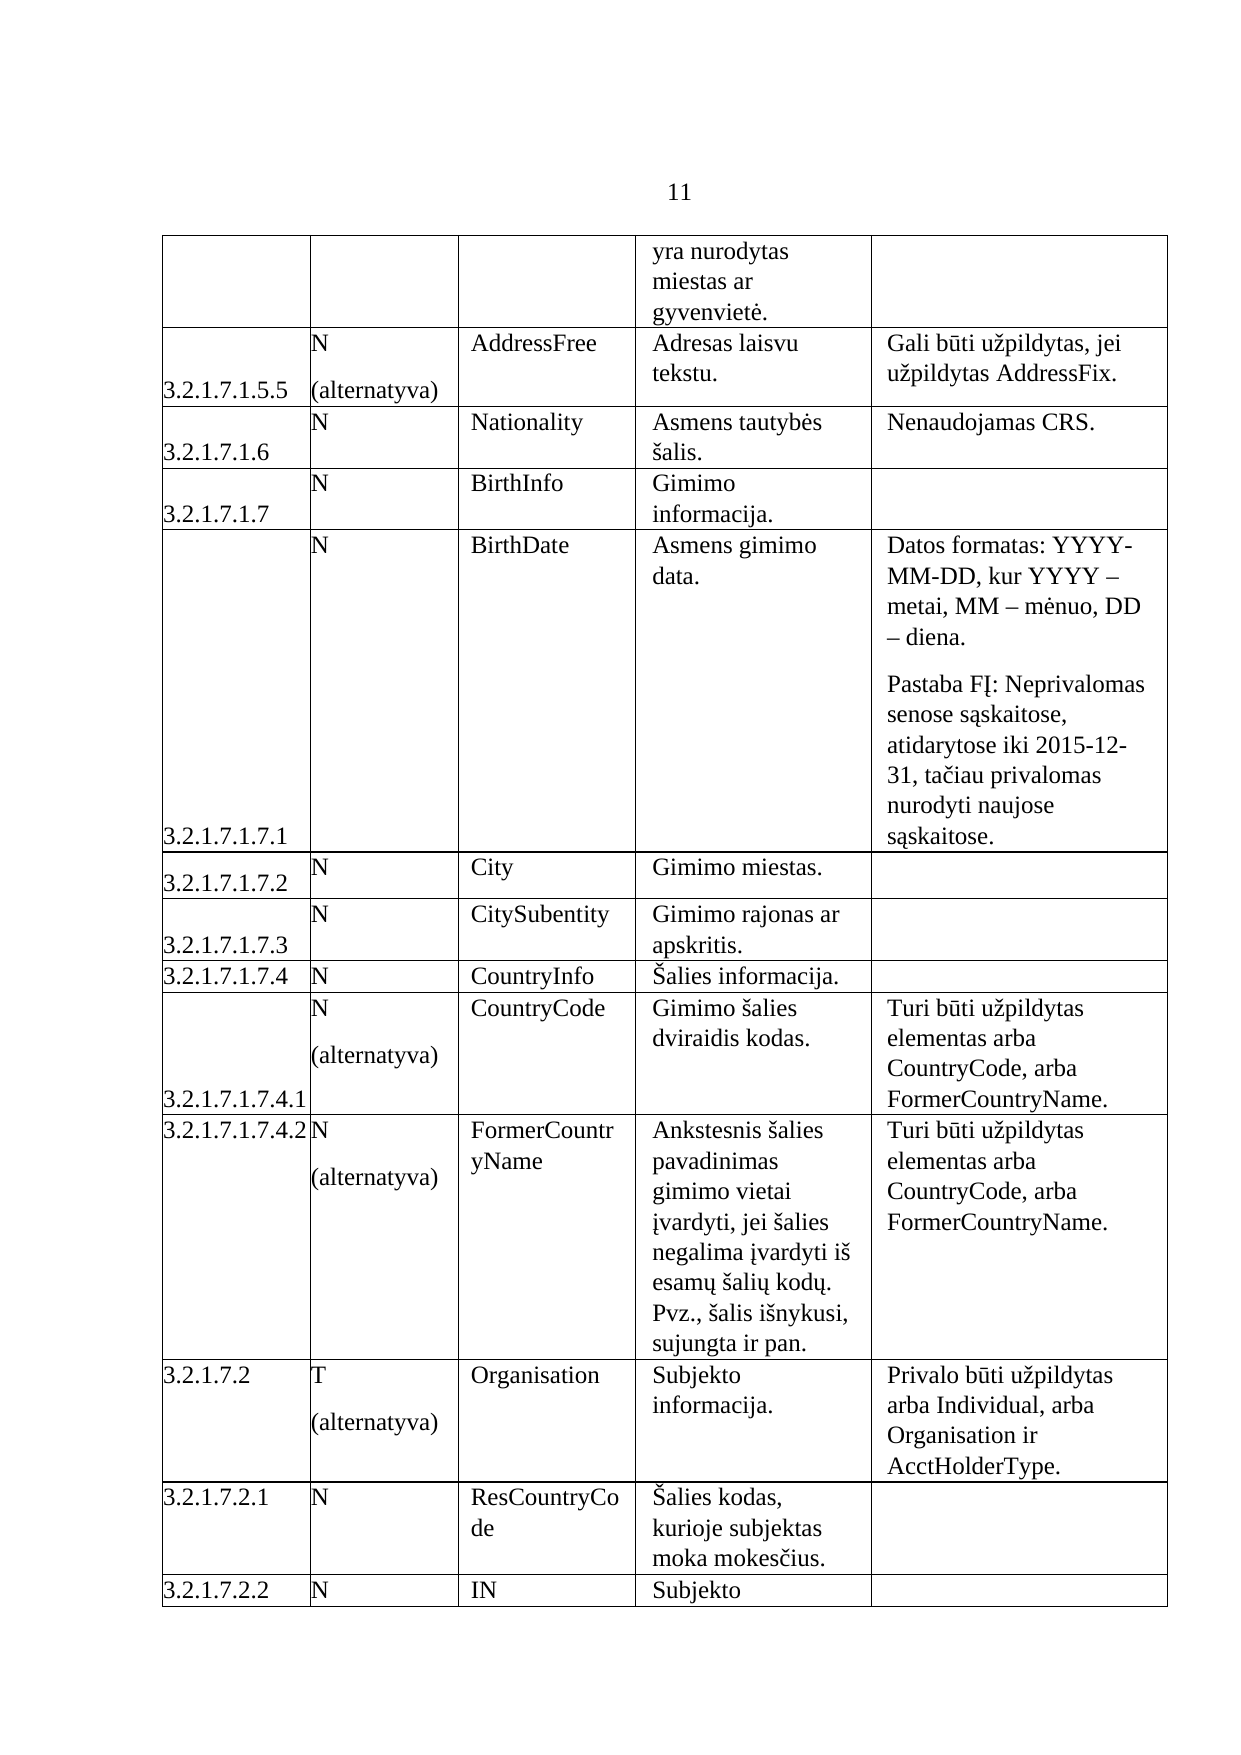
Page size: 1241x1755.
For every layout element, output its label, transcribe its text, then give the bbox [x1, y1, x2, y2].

table_cell [872, 899, 1167, 960]
table_cell N [311, 853, 458, 898]
table_cell 3.2.1.7.1.7.2 [163, 853, 310, 898]
table_cell Asmens gimimo data. [636, 530, 871, 851]
table_cell BirthInfo [459, 469, 635, 529]
table_cell [872, 853, 1167, 898]
table_cell AddressFree [459, 328, 635, 406]
table_cell Turi būti užpildytas elementas arba CountryCode, arba FormerCountryName. [872, 1115, 1167, 1359]
table_cell 3.2.1.7.2.2 [163, 1575, 310, 1606]
table_cell Subjekto [636, 1575, 871, 1606]
table_cell IN [459, 1575, 635, 1606]
table_cell Privalo būti užpildytas arba Individual, arba Organisation ir AcctHolderType. [872, 1360, 1167, 1481]
table_cell Nationality [459, 407, 635, 467]
table_cell 3.2.1.7.2.1 [163, 1483, 310, 1574]
table_cell Ankstesnis šalies pavadinimas gimimo vietai įvardyti, jei šalies negalima įvardyti iš esamų šalių kodų. Pvz., šalis išnykusi, sujungta ir pan. [636, 1115, 871, 1359]
table_cell Gimimo šalies dviraidis kodas. [636, 993, 871, 1114]
table_cell yra nurodytas miestas ar gyvenvietė. [636, 236, 871, 327]
table_cell N [311, 469, 458, 529]
table_cell CitySubentity [459, 899, 635, 960]
table_cell [872, 1575, 1167, 1606]
table_cell CountryInfo [459, 961, 635, 992]
table_cell [872, 469, 1167, 529]
table_cell 3.2.1.7.1.7 [163, 469, 310, 529]
table_cell Šalies informacija. [636, 961, 871, 992]
table_cell City [459, 853, 635, 898]
table_cell CountryCode [459, 993, 635, 1114]
table_cell Gimimo miestas. [636, 853, 871, 898]
table_cell FormerCountryName [459, 1115, 635, 1359]
table_cell Gali būti užpildytas, jei užpildytas AddressFix. [872, 328, 1167, 406]
table_cell 3.2.1.7.1.7.4.1 [163, 993, 310, 1114]
table_cell 3.2.1.7.1.7.4.2 [163, 1115, 310, 1359]
table_cell [311, 236, 458, 327]
table_cell N (alternatyva) [311, 328, 458, 406]
table_cell N (alternatyva) [311, 1115, 458, 1359]
table_cell N [311, 961, 458, 992]
table_cell 3.2.1.7.1.7.4 [163, 961, 310, 992]
table_cell N [311, 899, 458, 960]
table_cell BirthDate [459, 530, 635, 851]
table_cell 3.2.1.7.1.7.3 [163, 899, 310, 960]
table_cell [163, 236, 310, 327]
table_cell 3.2.1.7.1.7.1 [163, 530, 310, 851]
table_cell N (alternatyva) [311, 993, 458, 1114]
table_cell Gimimo rajonas ar apskritis. [636, 899, 871, 960]
table_cell Subjekto informacija. [636, 1360, 871, 1481]
table_cell [459, 236, 635, 327]
table_cell Turi būti užpildytas elementas arba CountryCode, arba FormerCountryName. [872, 993, 1167, 1114]
table_cell 3.2.1.7.1.5.5 [163, 328, 310, 406]
table_cell Nenaudojamas CRS. [872, 407, 1167, 467]
table_cell N [311, 1483, 458, 1574]
table_cell [872, 236, 1167, 327]
table_cell [872, 1483, 1167, 1574]
table_cell N [311, 1575, 458, 1606]
table_cell Šalies kodas, kurioje subjektas moka mokesčius. [636, 1483, 871, 1574]
table_cell T (alternatyva) [311, 1360, 458, 1481]
table_cell Adresas laisvu tekstu. [636, 328, 871, 406]
table_cell Datos formatas: YYYY-MM-DD, kur YYYY – metai, MM – mėnuo, DD – diena. Pastaba FĮ: Neprivalomas senose sąskaitose, atidarytose iki 2015-12-31, tačiau privalomas nurodyti naujose sąskaitose. [872, 530, 1167, 851]
table_cell 3.2.1.7.1.6 [163, 407, 310, 467]
table_cell ResCountryCode [459, 1483, 635, 1574]
table_cell Asmens tautybės šalis. [636, 407, 871, 467]
table_cell N [311, 407, 458, 467]
table_cell 3.2.1.7.2 [163, 1360, 310, 1481]
table_cell [872, 961, 1167, 992]
table_cell Organisation [459, 1360, 635, 1481]
table_cell N [311, 530, 458, 851]
table_cell Gimimo informacija. [636, 469, 871, 529]
